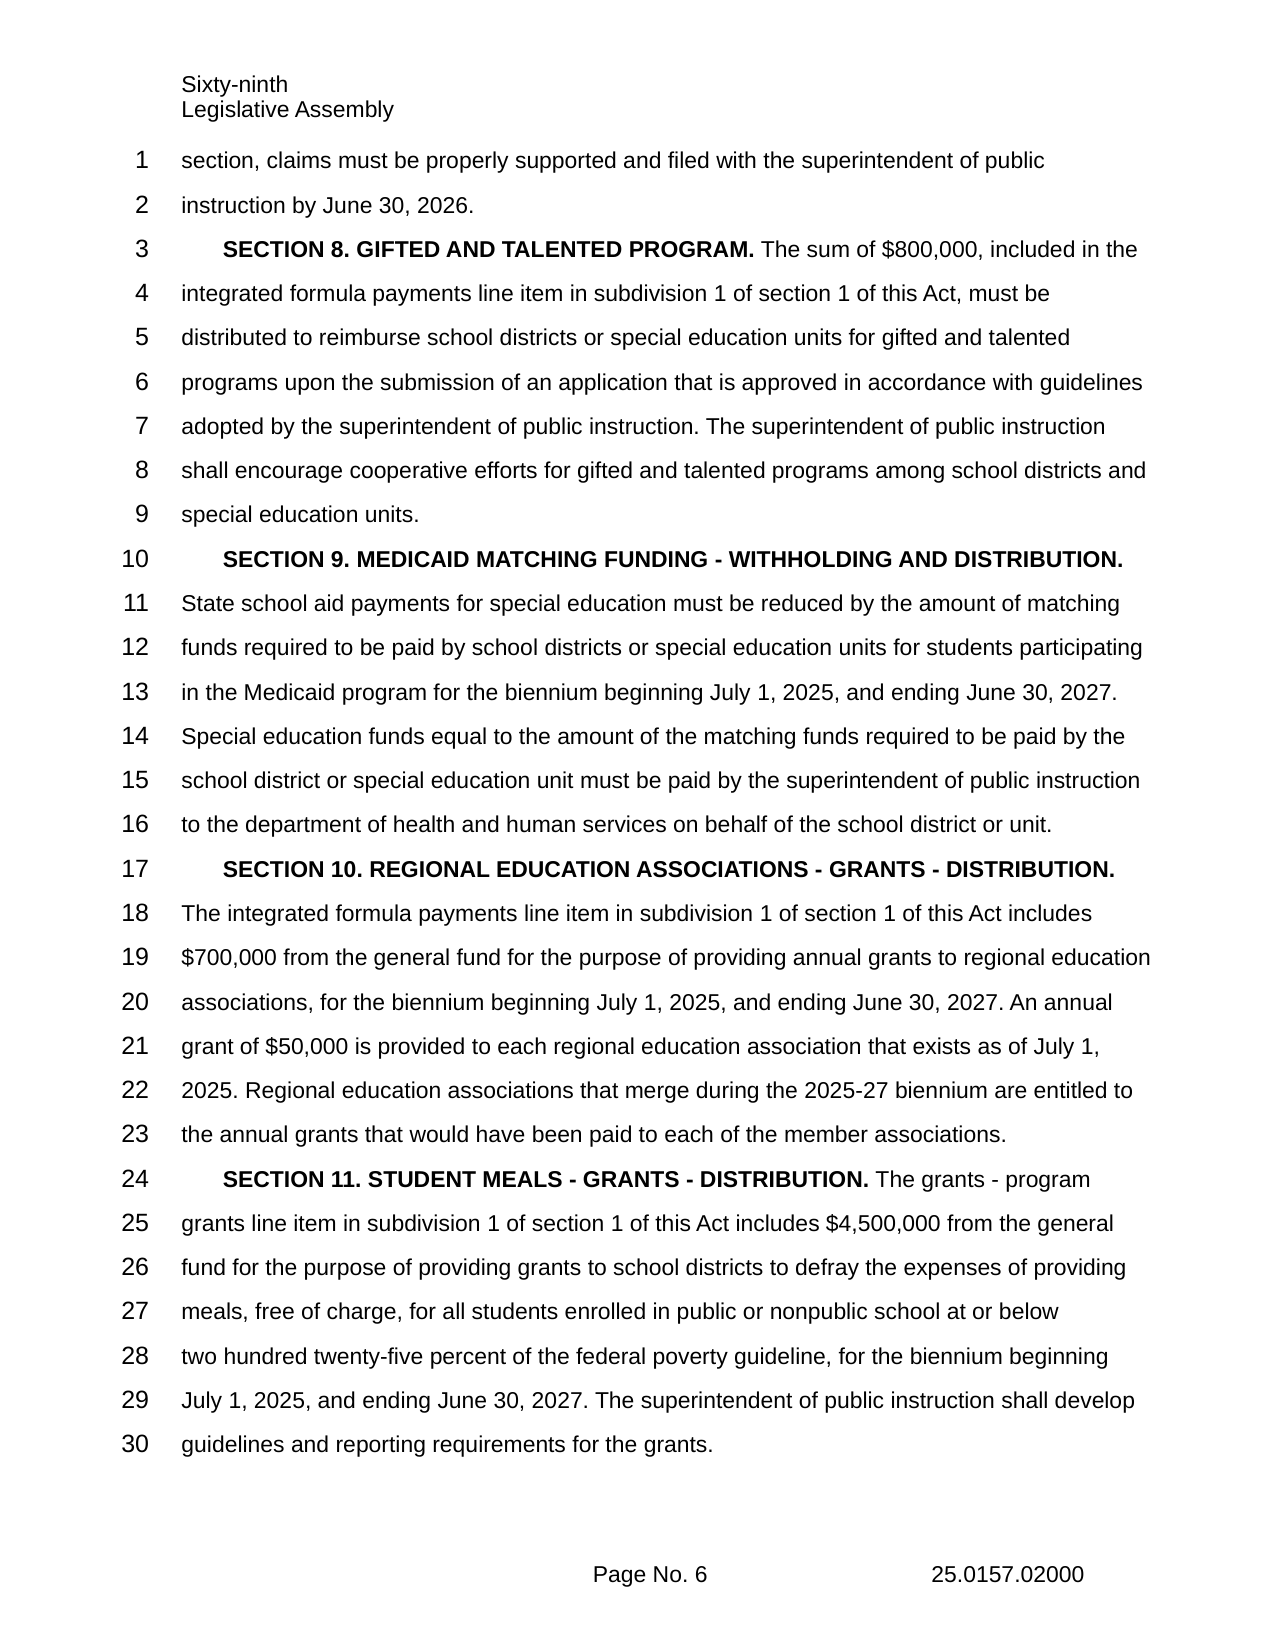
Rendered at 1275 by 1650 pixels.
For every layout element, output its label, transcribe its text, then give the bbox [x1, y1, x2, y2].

text SECTION 10. REGIONAL EDUCATION ASSOCIATIONS - GRANTS - DISTRIBUTION. The integrated formula payments line item in subdivision 1 of section 1 of this Act includes $700,000 from the general fund for the purpose of providing annual grants to regional education associations, for the biennium beginning July 1, 2025, and ending June 30, 2027. An annual grant of $50,000 is provided to each regional education association that exists as of July 1, 2025. Regional education associations that merge during the 2025‑27 biennium are entitled to the annual grants that would have been paid to each of the member associations. [181, 842, 1154, 1152]
text State school aid payments for special education must be reduced by the amount of matching funds required to be paid by school districts or special education units for students participating in the Medicaid program for the biennium beginning July 1, 2025, and ending June 30, 2027. Special education funds equal to the amount of the matching funds required to be paid by the school district or special education unit must be paid by the superintendent of public instruction to the department of health and human services on behalf of the school district or unit. [181, 576, 1154, 842]
text section, claims must be properly supported and filed with the superintendent of public instruction by June 30, 2026. [181, 133, 1154, 222]
text SECTION 9. MEDICAID MATCHING FUNDING - WITHHOLDING AND DISTRIBUTION. [181, 532, 1154, 576]
text SECTION 11. STUDENT MEALS - GRANTS - DISTRIBUTION. The grants - program grants line item in subdivision 1 of section 1 of this Act includes $4,500,000 from the general fund for the purpose of providing grants to school districts to defray the expenses of providing meals, free of charge, for all students enrolled in public or nonpublic school at or below two hundred twenty‑five percent of the federal poverty guideline, for the biennium beginning July 1, 2025, and ending June 30, 2027. The superintendent of public instruction shall develop guidelines and reporting requirements for the grants. [181, 1152, 1154, 1461]
text SECTION 8. GIFTED AND TALENTED PROGRAM. The sum of $800,000, included in the integrated formula payments line item in subdivision 1 of section 1 of this Act, must be distributed to reimburse school districts or special education units for gifted and talented programs upon the submission of an application that is approved in accordance with guidelines adopted by the superintendent of public instruction. The superintendent of public instruction shall encourage cooperative efforts for gifted and talented programs among school districts and special education units. [181, 222, 1154, 532]
